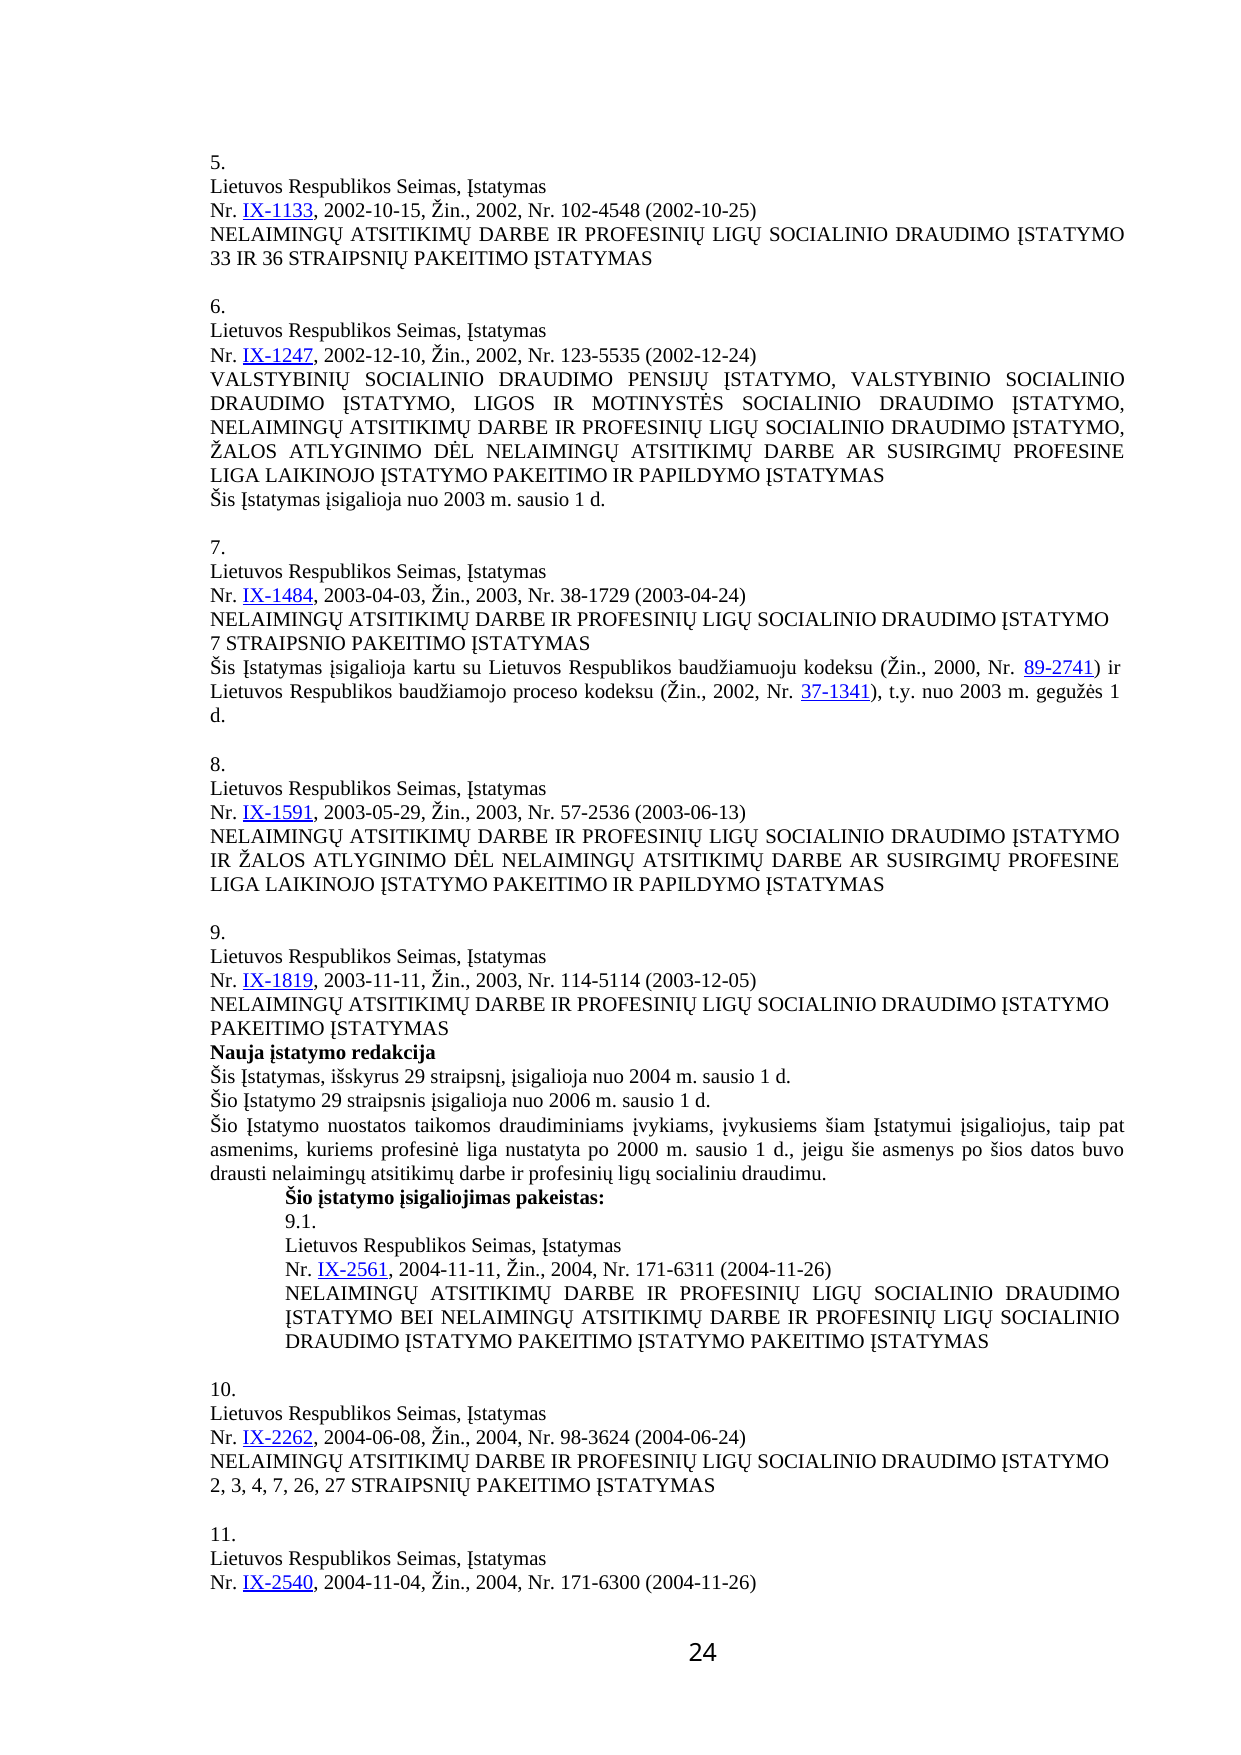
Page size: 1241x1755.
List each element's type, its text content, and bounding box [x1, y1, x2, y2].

text Šis Įstatymas įsigalioja nuo 2003 m. sausio 1 d. [210, 487, 1126, 511]
text Nr. IX-2561, 2004-11-11, Žin., 2004, Nr. 171-6311 (2004-11-26) [210, 1257, 1120, 1281]
text Lietuvos Respublikos Seimas, Įstatymas [210, 318, 1126, 342]
text NELAIMINGŲ ATSITIKIMŲ DARBE IR PROFESINIŲ LIGŲ SOCIALINIO DRAUDIMO ĮSTATYMO 2, 3, 4, 7, 26, 27 STRAIPSNIŲ PAKEITIMO ĮSTATYMAS [210, 1449, 1120, 1497]
text Nr. IX-1133, 2002-10-15, Žin., 2002, Nr. 102-4548 (2002-10-25) [210, 198, 1126, 222]
text Lietuvos Respublikos Seimas, Įstatymas [210, 944, 1120, 968]
text 9.1. [210, 1209, 1120, 1233]
text 5. [210, 150, 1126, 174]
text Lietuvos Respublikos Seimas, Įstatymas [210, 776, 1120, 800]
text NELAIMINGŲ ATSITIKIMŲ DARBE IR PROFESINIŲ LIGŲ SOCIALINIO DRAUDIMO ĮSTATYMO PAKEITIMO ĮSTATYMAS [210, 992, 1120, 1040]
text 7. [210, 535, 1120, 559]
text Šis Įstatymas įsigalioja kartu su Lietuvos Respublikos baudžiamuoju kodeksu (Žin., 2000, Nr. 89-2741) ir Lietuvos Respublikos baudžiamojo proceso kodeksu (Žin., 2002, Nr. 37-1341), t.y. nuo 2003 m. gegužės 1 d. [210, 655, 1120, 727]
text 9. [210, 920, 1120, 944]
text NELAIMINGŲ ATSITIKIMŲ DARBE IR PROFESINIŲ LIGŲ SOCIALINIO DRAUDIMO ĮSTATYMO 7 STRAIPSNIO PAKEITIMO ĮSTATYMAS [210, 607, 1120, 655]
text Nr. IX-2540, 2004-11-04, Žin., 2004, Nr. 171-6300 (2004-11-26) [210, 1570, 1120, 1594]
text NELAIMINGŲ ATSITIKIMŲ DARBE IR PROFESINIŲ LIGŲ SOCIALINIO DRAUDIMO ĮSTATYMO IR ŽALOS ATLYGINIMO DĖL NELAIMINGŲ ATSITIKIMŲ DARBE AR SUSIRGIMŲ PROFESINE LIGA LAIKINOJO ĮSTATYMO PAKEITIMO IR PAPILDYMO ĮSTATYMAS [210, 824, 1120, 896]
text Lietuvos Respublikos Seimas, Įstatymas [210, 559, 1120, 583]
text Nr. IX-1247, 2002-12-10, Žin., 2002, Nr. 123-5535 (2002-12-24) [210, 342, 1126, 367]
text NELAIMINGŲ ATSITIKIMŲ DARBE IR PROFESINIŲ LIGŲ SOCIALINIO DRAUDIMO ĮSTATYMO 33 IR 36 STRAIPSNIŲ PAKEITIMO ĮSTATYMAS [210, 222, 1126, 270]
text Lietuvos Respublikos Seimas, Įstatymas [210, 1401, 1120, 1425]
text 8. [210, 752, 1120, 776]
text Nauja įstatymo redakcija [210, 1040, 1120, 1064]
text Nr. IX-1819, 2003-11-11, Žin., 2003, Nr. 114-5114 (2003-12-05) [210, 968, 1120, 992]
text Šis Įstatymas, išskyrus 29 straipsnį, įsigalioja nuo 2004 m. sausio 1 d. [210, 1064, 1120, 1088]
text Nr. IX-1591, 2003-05-29, Žin., 2003, Nr. 57-2536 (2003-06-13) [210, 800, 1120, 824]
text 10. [210, 1377, 1120, 1401]
text Lietuvos Respublikos Seimas, Įstatymas [210, 174, 1126, 198]
text Šio Įstatymo nuostatos taikomos draudiminiams įvykiams, įvykusiems šiam Įstatymui įsigaliojus, taip pat asmenims, kuriems profesinė liga nustatyta po 2000 m. sausio 1 d., jeigu šie asmenys po šios datos buvo drausti nelaimingų atsitikimų darbe ir profesinių ligų socialiniu draudimu. [210, 1112, 1126, 1185]
text Lietuvos Respublikos Seimas, Įstatymas [210, 1233, 1120, 1257]
text Nr. IX-2262, 2004-06-08, Žin., 2004, Nr. 98-3624 (2004-06-24) [210, 1425, 1120, 1449]
text VALSTYBINIŲ SOCIALINIO DRAUDIMO PENSIJŲ ĮSTATYMO, VALSTYBINIO SOCIALINIO DRAUDIMO ĮSTATYMO, LIGOS IR MOTINYSTĖS SOCIALINIO DRAUDIMO ĮSTATYMO, NELAIMINGŲ ATSITIKIMŲ DARBE IR PROFESINIŲ LIGŲ SOCIALINIO DRAUDIMO ĮSTATYMO, ŽALOS ATLYGINIMO DĖL NELAIMINGŲ ATSITIKIMŲ DARBE AR SUSIRGIMŲ PROFESINE LIGA LAIKINOJO ĮSTATYMO PAKEITIMO IR PAPILDYMO ĮSTATYMAS [210, 367, 1126, 487]
text Nr. IX-1484, 2003-04-03, Žin., 2003, Nr. 38-1729 (2003-04-24) [210, 583, 1120, 607]
text 6. [210, 294, 1126, 318]
text 11. [210, 1522, 1120, 1546]
text Šio įstatymo įsigaliojimas pakeistas: [210, 1185, 1120, 1209]
text NELAIMINGŲ ATSITIKIMŲ DARBE IR PROFESINIŲ LIGŲ SOCIALINIO DRAUDIMO ĮSTATYMO BEI NELAIMINGŲ ATSITIKIMŲ DARBE IR PROFESINIŲ LIGŲ SOCIALINIO DRAUDIMO ĮSTATYMO PAKEITIMO ĮSTATYMO PAKEITIMO ĮSTATYMAS [285, 1281, 1120, 1353]
text Lietuvos Respublikos Seimas, Įstatymas [210, 1546, 1120, 1570]
text Šio Įstatymo 29 straipsnis įsigalioja nuo 2006 m. sausio 1 d. [210, 1088, 1120, 1112]
